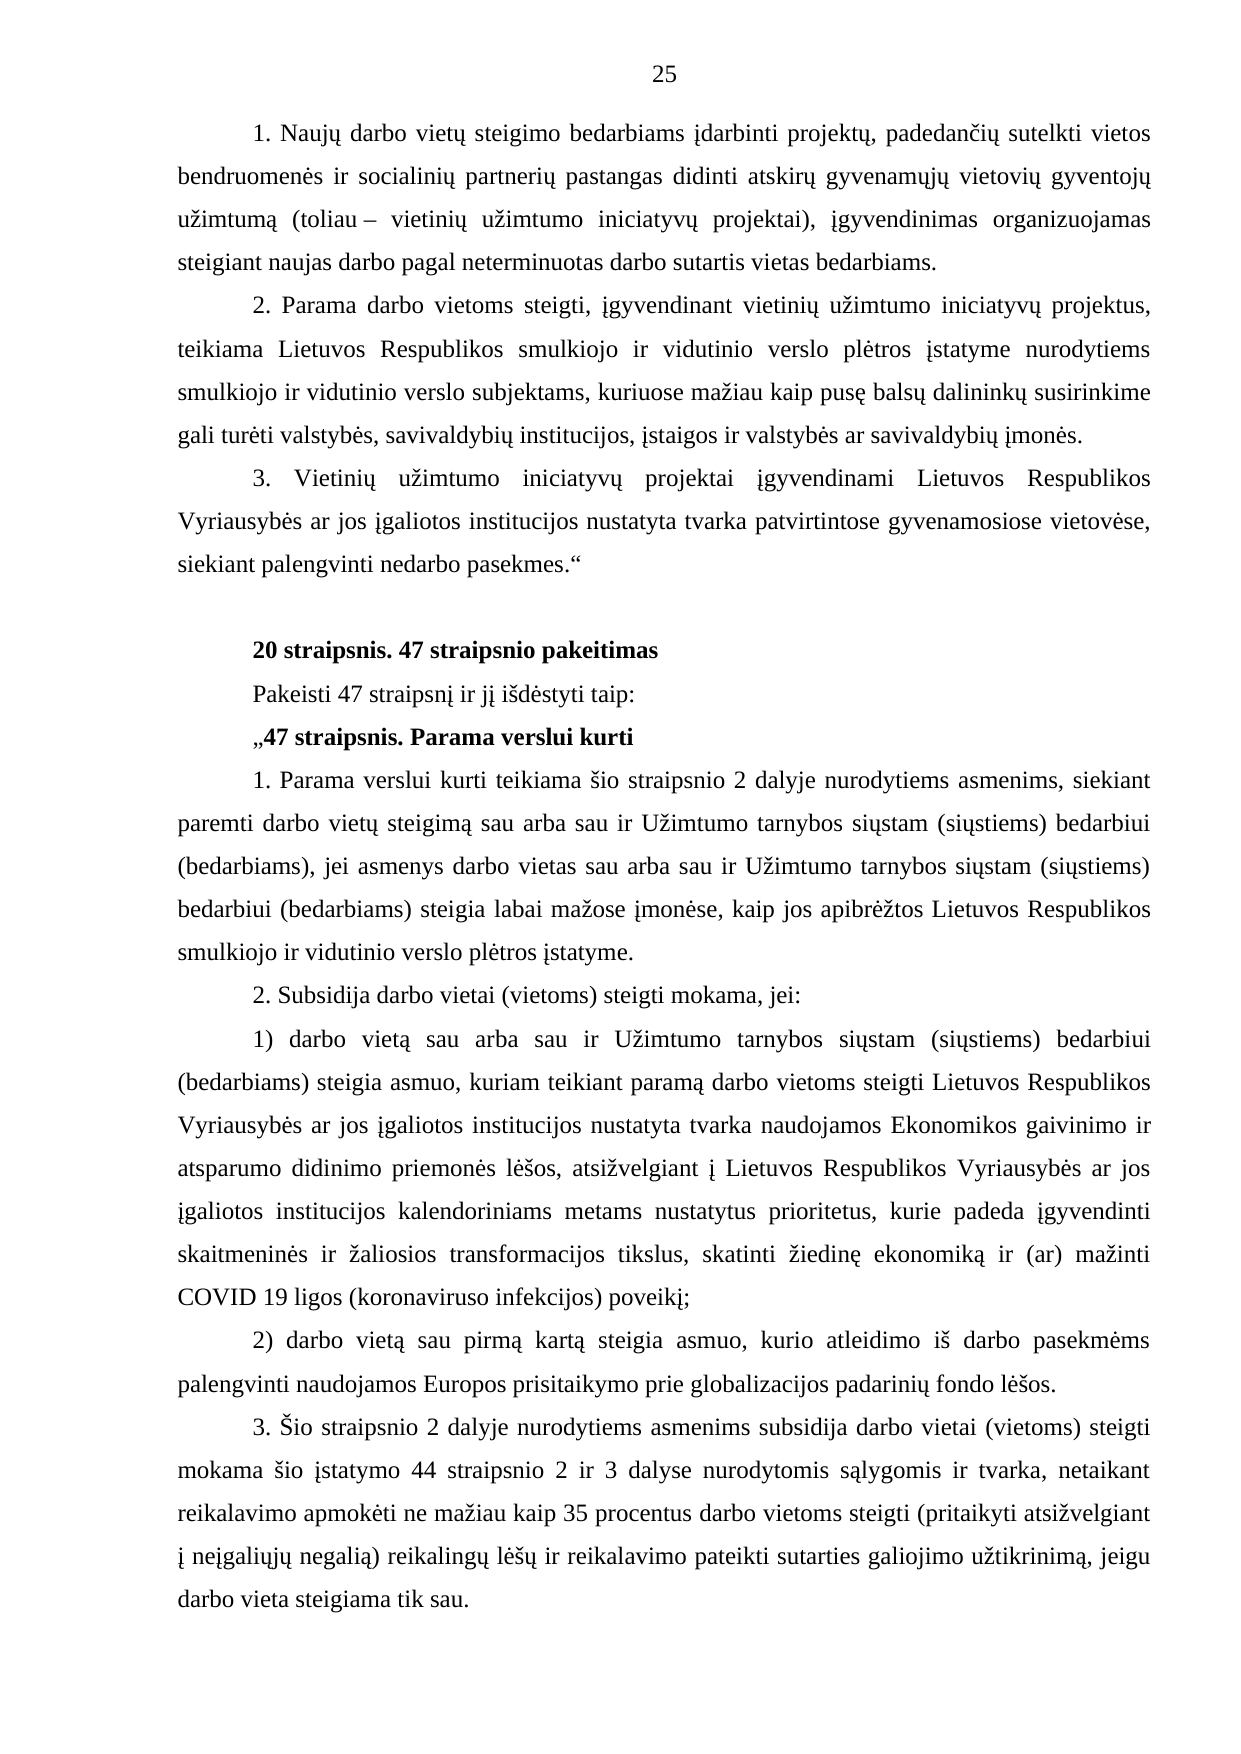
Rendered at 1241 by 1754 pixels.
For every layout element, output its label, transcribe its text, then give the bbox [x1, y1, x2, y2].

text 3. Vietinių užimtumo iniciatyvų projektai įgyvendinami Lietuvos Respublikos Vyriausybės ar jos įgaliotos institucijos nustatyta tvarka patvirtintose gyvenamosiose vietovėse, siekiant palengvinti nedarbo pasekmes.“ [177, 463, 1152, 578]
text Pakeisti 47 straipsnį ir jį išdėstyti taip: [177, 679, 1152, 707]
text 2. Parama darbo vietoms steigti, įgyvendinant vietinių užimtumo iniciatyvų projektus, teikiama Lietuvos Respublikos smulkiojo ir vidutinio verslo plėtros įstatyme nurodytiems smulkiojo ir vidutinio verslo subjektams, kuriuose mažiau kaip pusę balsų dalininkų susirinkime gali turėti valstybės, savivaldybių institucijos, įstaigos ir valstybės ar savivaldybių įmonės. [177, 291, 1152, 449]
text „47 straipsnis. Parama verslui kurti [177, 722, 1152, 751]
text 1. Naujų darbo vietų steigimo bedarbiams įdarbinti projektų, padedančių sutelkti vietos bendruomenės ir socialinių partnerių pastangas didinti atskirų gyvenamųjų vietovių gyventojų užimtumą (toliau – vietinių užimtumo iniciatyvų projektai), įgyvendinimas organizuojamas steigiant naujas darbo pagal neterminuotas darbo sutartis vietas bedarbiams. [177, 118, 1152, 276]
text 20 straipsnis. 47 straipsnio pakeitimas [177, 636, 1152, 664]
text 1. Parama verslui kurti teikiama šio straipsnio 2 dalyje nurodytiems asmenims, siekiant paremti darbo vietų steigimą sau arba sau ir Užimtumo tarnybos siųstam (siųstiems) bedarbiui (bedarbiams), jei asmenys darbo vietas sau arba sau ir Užimtumo tarnybos siųstam (siųstiems) bedarbiui (bedarbiams) steigia labai mažose įmonėse, kaip jos apibrėžtos Lietuvos Respublikos smulkiojo ir vidutinio verslo plėtros įstatyme. [177, 765, 1152, 966]
text 1) darbo vietą sau arba sau ir Užimtumo tarnybos siųstam (siųstiems) bedarbiui (bedarbiams) steigia asmuo, kuriam teikiant paramą darbo vietoms steigti Lietuvos Respublikos Vyriausybės ar jos įgaliotos institucijos nustatyta tvarka naudojamos Ekonomikos gaivinimo ir atsparumo didinimo priemonės lėšos, atsižvelgiant į Lietuvos Respublikos Vyriausybės ar jos įgaliotos institucijos kalendoriniams metams nustatytus prioritetus, kurie padeda įgyvendinti skaitmeninės ir žaliosios transformacijos tikslus, skatinti žiedinę ekonomiką ir (ar) mažinti COVID 19 ligos (koronaviruso infekcijos) poveikį; [177, 1024, 1152, 1311]
text 3. Šio straipsnio 2 dalyje nurodytiems asmenims subsidija darbo vietai (vietoms) steigti mokama šio įstatymo 44 straipsnio 2 ir 3 dalyse nurodytomis sąlygomis ir tvarka, netaikant reikalavimo apmokėti ne mažiau kaip 35 procentus darbo vietoms steigti (pritaikyti atsižvelgiant į neįgaliųjų negalią) reikalingų lėšų ir reikalavimo pateikti sutarties galiojimo užtikrinimą, jeigu darbo vieta steigiama tik sau. [177, 1412, 1152, 1613]
text 2) darbo vietą sau pirmą kartą steigia asmuo, kurio atleidimo iš darbo pasekmėms palengvinti naudojamos Europos prisitaikymo prie globalizacijos padarinių fondo lėšos. [177, 1326, 1152, 1397]
text 2. Subsidija darbo vietai (vietoms) steigti mokama, jei: [177, 981, 1152, 1009]
